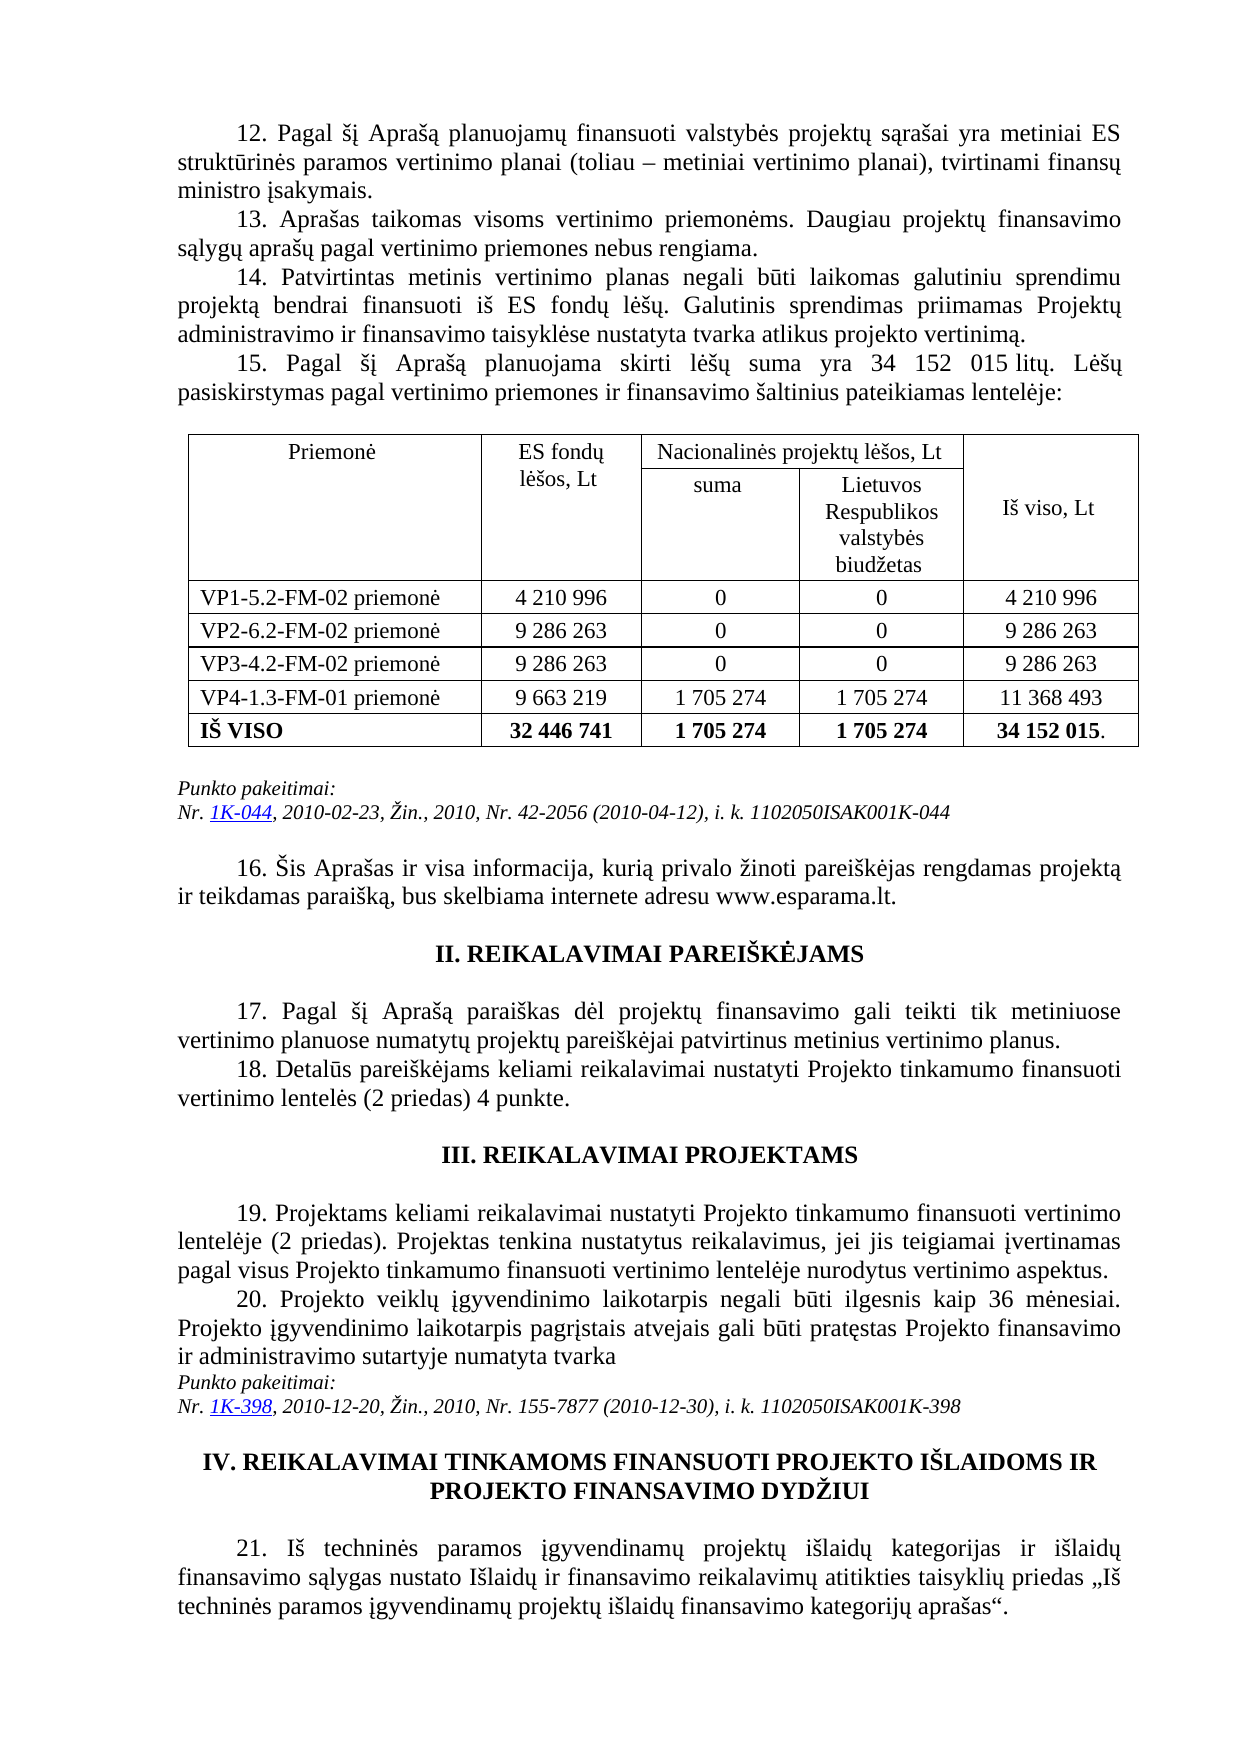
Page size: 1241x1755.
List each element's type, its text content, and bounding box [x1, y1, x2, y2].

text Punkto pakeitimai: [177, 1370, 1122, 1394]
table_cell 4 210 996 [482, 581, 641, 613]
table_cell 11 368 493 [964, 681, 1138, 713]
text 14. Patvirtintas metinis vertinimo planas negali būti laikomas galutiniu sprendimu projektą bendrai finansuoti iš ES fondų lėšų. Galutinis sprendimas priimamas Projektų administravimo ir finansavimo taisyklėse nustatyta tvarka atlikus projekto vertinimą. [177, 262, 1122, 348]
table_cell suma [642, 469, 799, 580]
table_cell VP1-5.2-FM-02 priemonė [189, 581, 481, 613]
table_cell 9 286 263 [482, 614, 641, 646]
table_cell 1 705 274 [800, 681, 963, 713]
table_cell 9 286 263 [964, 648, 1138, 679]
table_cell 9 286 263 [964, 614, 1138, 646]
table_cell 0 [800, 581, 963, 613]
table_cell Iš viso [189, 714, 481, 746]
table_cell 0 [642, 614, 799, 646]
table_cell 0 [800, 648, 963, 679]
table_cell Lietuvos Respublikos valstybės biudžetas [800, 469, 963, 580]
text 12. Pagal šį Aprašą planuojamų finansuoti valstybės projektų sąrašai yra metiniai ES struktūrinės paramos vertinimo planai (toliau – metiniai vertinimo planai), tvirtinami finansų ministro įsakymais. [177, 118, 1122, 204]
text III. REIKALAVIMAI PROJEKTAMS [177, 1140, 1122, 1169]
text 21. Iš techninės paramos įgyvendinamų projektų išlaidų kategorijas ir išlaidų finansavimo sąlygas nustato Išlaidų ir finansavimo reikalavimų atitikties taisyklių priedas „Iš techninės paramos įgyvendinamų projektų išlaidų finansavimo kategorijų aprašas“. [177, 1533, 1122, 1619]
table_cell 0 [642, 581, 799, 613]
table_header Iš viso, Lt [964, 435, 1138, 580]
table_header Nacionalinės projektų lėšos, Lt [642, 435, 963, 468]
text II. REIKALAVIMAI PAREIŠKĖJAMS [177, 939, 1122, 968]
table_cell 1 705 274 [800, 714, 963, 746]
text IV. REIKALAVIMAI TINKAMOMS FINANSUOTI PROJEKTO IŠLAIDOMS IR PROJEKTO FINANSAVIMO DYDŽIUI [177, 1447, 1122, 1504]
table_header Priemonė [189, 435, 481, 580]
text 18. Detalūs pareiškėjams keliami reikalavimai nustatyti Projekto tinkamumo finansuoti vertinimo lentelės (2 priedas) 4 punkte. [177, 1054, 1122, 1111]
table_cell 0 [642, 648, 799, 679]
table_cell VP4-1.3-FM-01 priemonė [189, 681, 481, 713]
text 17. Pagal šį Aprašą paraiškas dėl projektų finansavimo gali teikti tik metiniuose vertinimo planuose numatytų projektų pareiškėjai patvirtinus metinius vertinimo planus. [177, 996, 1122, 1054]
table_cell VP2-6.2-FM-02 priemonė [189, 614, 481, 646]
text Nr. 1K-044, 2010-02-23, Žin., 2010, Nr. 42-2056 (2010-04-12), i. k. 1102050ISAK001K-044 [177, 800, 1122, 824]
text Punkto pakeitimai: [177, 776, 1122, 800]
text 15. Pagal šį Aprašą planuojama skirti lėšų suma yra 34 152 015 litų. Lėšų pasiskirstymas pagal vertinimo priemones ir finansavimo šaltinius pateikiamas lentelėje: [177, 348, 1122, 406]
table_cell 9 663 219 [482, 681, 641, 713]
table_cell VP3-4.2-FM-02 priemonė [189, 648, 481, 679]
table_cell 0 [800, 614, 963, 646]
text 13. Aprašas taikomas visoms vertinimo priemonėms. Daugiau projektų finansavimo sąlygų aprašų pagal vertinimo priemones nebus rengiama. [177, 204, 1122, 262]
text 16. Šis Aprašas ir visa informacija, kurią privalo žinoti pareiškėjas rengdamas projektą ir teikdamas paraišką, bus skelbiama internete adresu www.esparama.lt. [177, 853, 1122, 910]
text Nr. 1K-398, 2010-12-20, Žin., 2010, Nr. 155-7877 (2010-12-30), i. k. 1102050ISAK001K-398 [177, 1394, 1122, 1418]
table_cell 1 705 274 [642, 714, 799, 746]
table_cell 32 446 741 [482, 714, 641, 746]
text 19. Projektams keliami reikalavimai nustatyti Projekto tinkamumo finansuoti vertinimo lentelėje (2 priedas). Projektas tenkina nustatytus reikalavimus, jei jis teigiamai įvertinamas pagal visus Projekto tinkamumo finansuoti vertinimo lentelėje nurodytus vertinimo aspektus. [177, 1198, 1122, 1284]
table_header ES fondų lėšos, Lt [482, 435, 641, 580]
table_cell 34 152 015. [964, 714, 1138, 746]
table_cell 1 705 274 [642, 681, 799, 713]
table_cell 9 286 263 [482, 648, 641, 679]
text 20. Projekto veiklų įgyvendinimo laikotarpis negali būti ilgesnis kaip 36 mėnesiai. Projekto įgyvendinimo laikotarpis pagrįstais atvejais gali būti pratęstas Projekto finansavimo ir administravimo sutartyje numatyta tvarka [177, 1284, 1122, 1370]
table_cell 4 210 996 [964, 581, 1138, 613]
